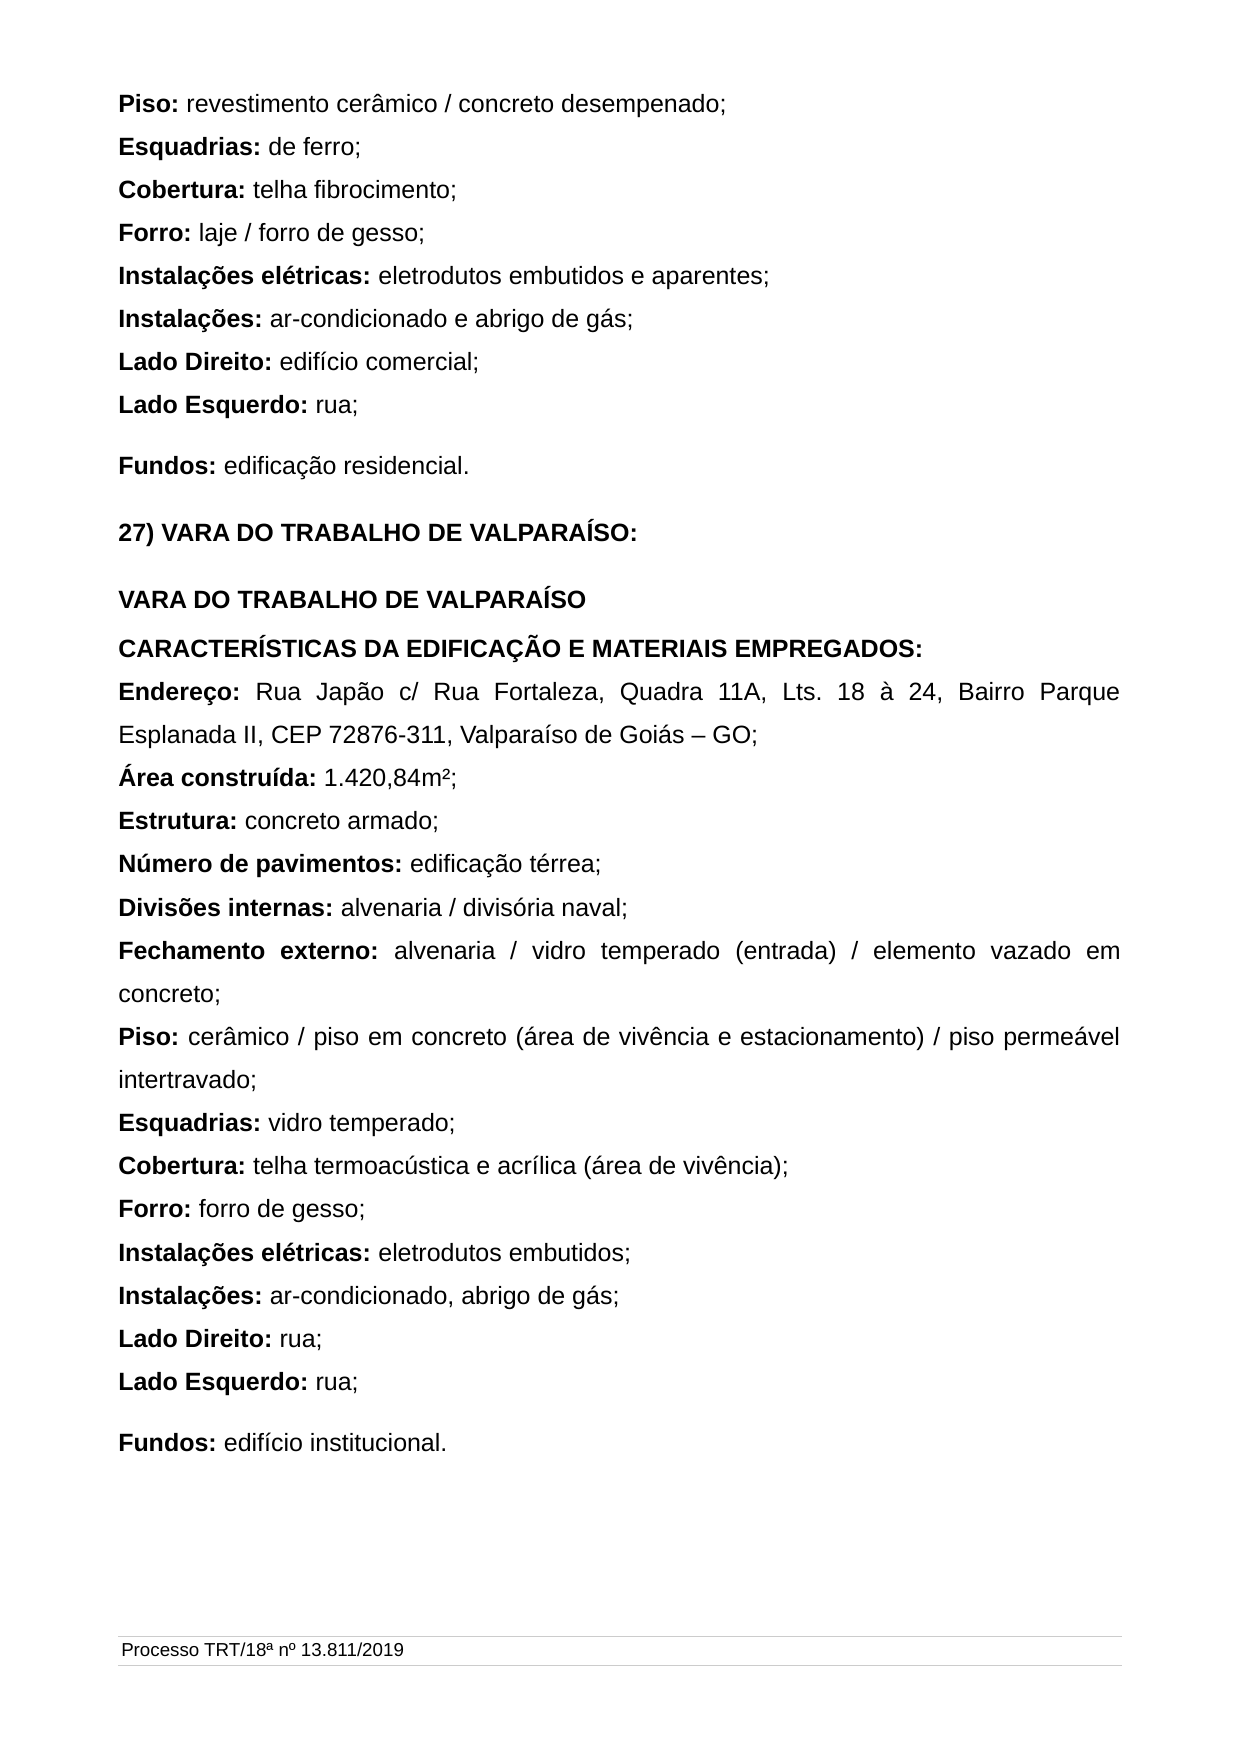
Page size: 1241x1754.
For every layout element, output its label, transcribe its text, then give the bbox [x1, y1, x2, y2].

text Número de pavimentos: edificação térrea; [118, 849, 1122, 878]
text Lado Direito: rua; [118, 1324, 1122, 1353]
text Esquadrias: vidro temperado; [118, 1108, 1122, 1137]
text Cobertura: telha termoacústica e acrílica (área de vivência); [118, 1151, 1122, 1180]
text VARA DO TRABALHO DE VALPARAÍSO [118, 585, 1122, 613]
text Fundos: edifício institucional. [118, 1428, 1122, 1457]
text Lado Esquerdo: rua; [118, 390, 1122, 419]
text Instalações elétricas: eletrodutos embutidos e aparentes; [118, 261, 1122, 290]
text Fechamento externo: alvenaria / vidro temperado (entrada) / elemento vazado em concreto; [118, 936, 1122, 1008]
text Estrutura: concreto armado; [118, 806, 1122, 835]
text Instalações elétricas: eletrodutos embutidos; [118, 1238, 1122, 1266]
text Cobertura: telha fibrocimento; [118, 175, 1122, 203]
text Forro: forro de gesso; [118, 1194, 1122, 1223]
text 27) VARA DO TRABALHO DE VALPARAÍSO: [118, 518, 1122, 547]
text Piso: cerâmico / piso em concreto (área de vivência e estacionamento) / piso permeável intertravado; [118, 1022, 1122, 1094]
text Endereço: Rua Japão c/ Rua Fortaleza, Quadra 11A, Lts. 18 à 24, Bairro Parque Esplanada II, CEP 72876-311, Valparaíso de Goiás – GO; [118, 677, 1122, 749]
text Esquadrias: de ferro; [118, 132, 1122, 160]
text Lado Esquerdo: rua; [118, 1367, 1122, 1396]
text Piso: revestimento cerâmico / concreto desempenado; [118, 88, 1122, 117]
text Instalações: ar-condicionado e abrigo de gás; [118, 304, 1122, 333]
text CARACTERÍSTICAS DA EDIFICAÇÃO E MATERIAIS EMPREGADOS: [118, 634, 1122, 663]
text Área construída: 1.420,84m²; [118, 763, 1122, 792]
text Forro: laje / forro de gesso; [118, 218, 1122, 247]
text Instalações: ar-condicionado, abrigo de gás; [118, 1281, 1122, 1309]
text Divisões internas: alvenaria / divisória naval; [118, 893, 1122, 921]
text Fundos: edificação residencial. [118, 451, 1122, 480]
text Lado Direito: edifício comercial; [118, 347, 1122, 376]
